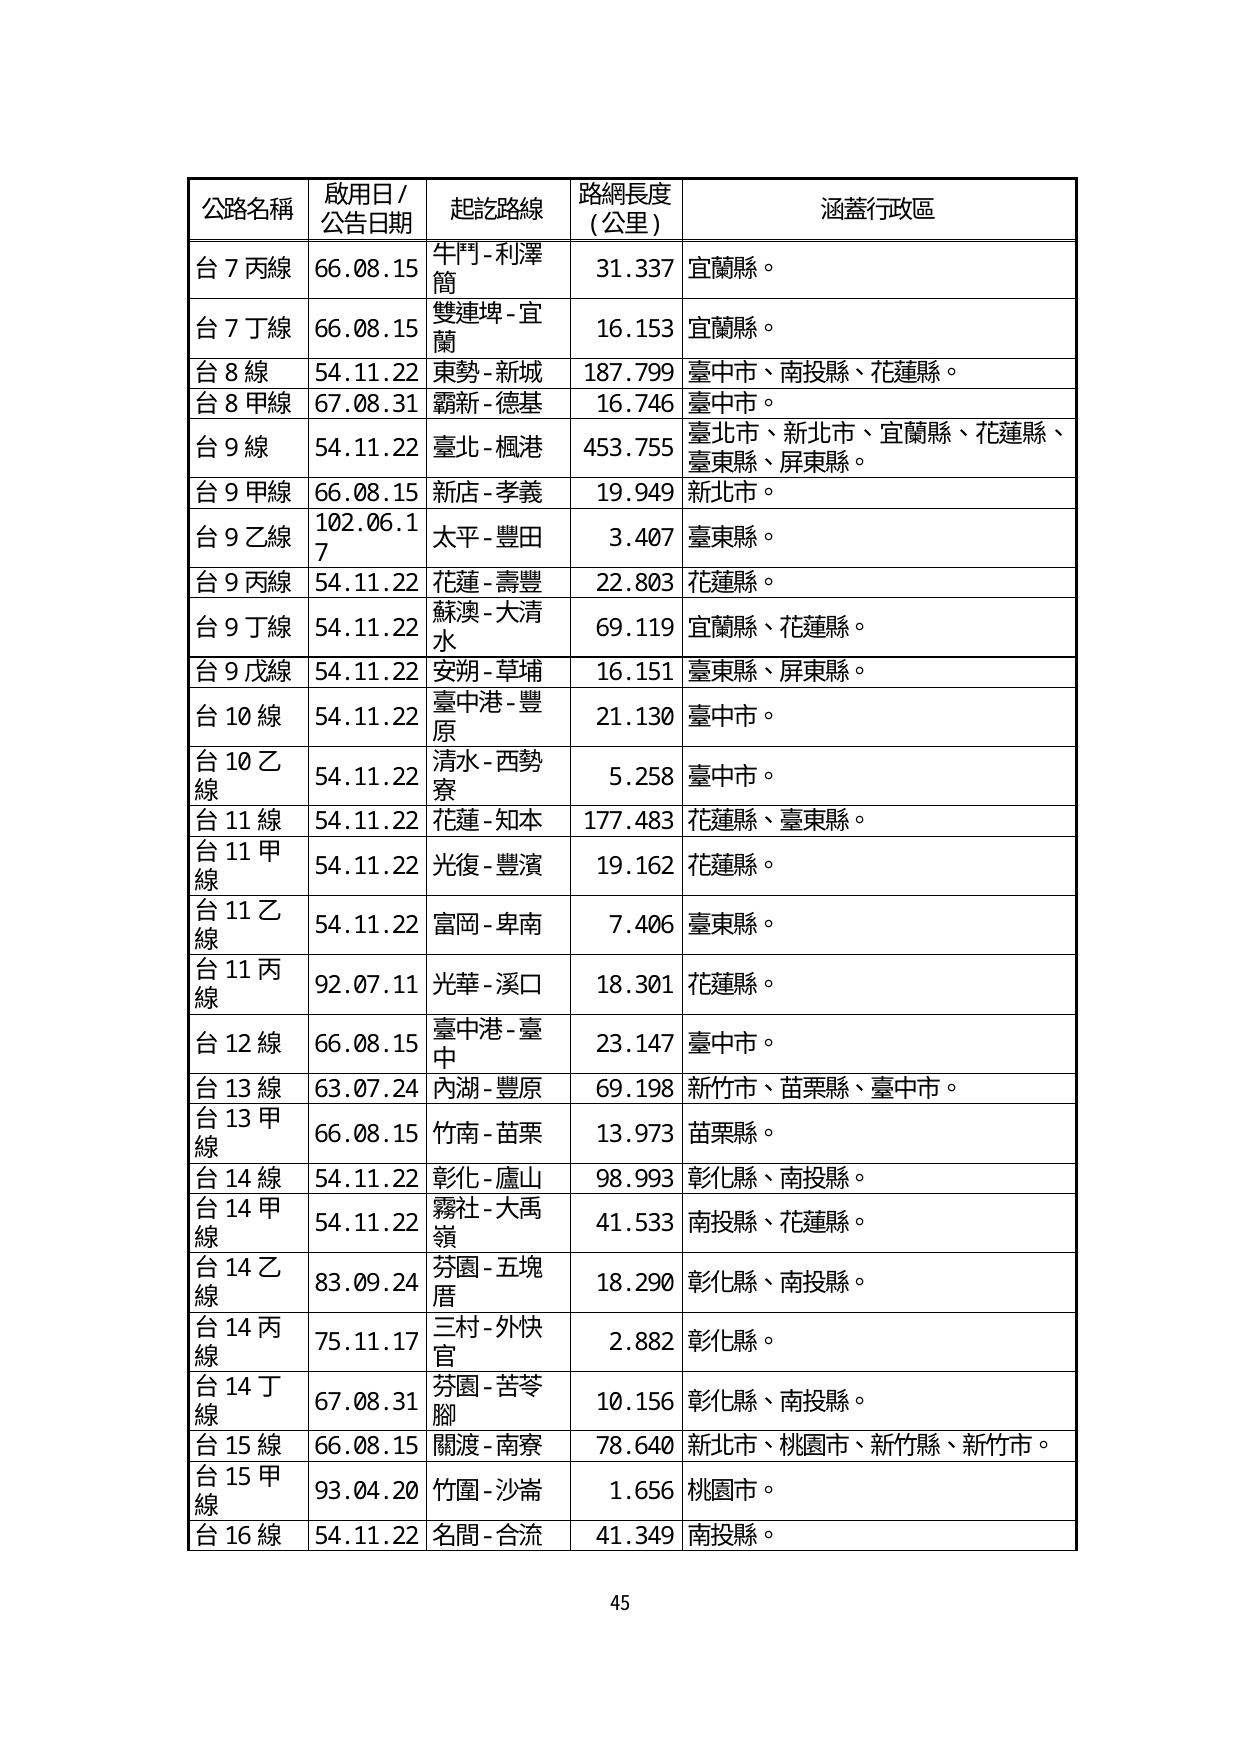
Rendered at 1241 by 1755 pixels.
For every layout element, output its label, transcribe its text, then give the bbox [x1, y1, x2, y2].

table_cell 18.290 [571, 1253, 682, 1312]
table_cell 芬園-五塊厝 [427, 1253, 570, 1312]
table_cell 13.973 [571, 1104, 682, 1163]
table_cell 臺中港-豐原 [427, 688, 570, 746]
table_cell 花蓮縣。 [683, 955, 1075, 1014]
table_cell 54.11.22 [309, 747, 426, 805]
table_cell 66.08.15 [309, 478, 426, 507]
table_cell 苗栗縣。 [683, 1104, 1075, 1163]
table_cell 新北市。 [683, 478, 1075, 507]
table_cell 台13甲線 [190, 1104, 308, 1163]
table_cell 2.882 [571, 1313, 682, 1371]
table_cell 芬園-苦苓腳 [427, 1372, 570, 1430]
table_header 起訖路線 [427, 180, 570, 239]
table_cell 67.08.31 [309, 389, 426, 418]
table_cell 41.533 [571, 1194, 682, 1252]
table_cell 16.153 [571, 299, 682, 357]
table_cell 54.11.22 [309, 806, 426, 836]
table_cell 關渡-南寮 [427, 1431, 570, 1461]
table_cell 18.301 [571, 955, 682, 1014]
table_cell 69.119 [571, 598, 682, 656]
table_header 路網長度 (公里) [571, 180, 682, 239]
table_cell 霸新-德基 [427, 389, 570, 418]
table_cell 台10線 [190, 688, 308, 746]
table_cell 臺中市、南投縣、花蓮縣。 [683, 359, 1075, 388]
table_cell 台14丁線 [190, 1372, 308, 1430]
table_cell 63.07.24 [309, 1074, 426, 1103]
table_cell 7.406 [571, 896, 682, 954]
table_cell 41.349 [571, 1521, 682, 1550]
table_cell 清水-西勢寮 [427, 747, 570, 805]
table_cell 南投縣。 [683, 1521, 1075, 1550]
table_cell 54.11.22 [309, 837, 426, 895]
table_cell 台10乙線 [190, 747, 308, 805]
table_cell 5.258 [571, 747, 682, 805]
table_cell 3.407 [571, 509, 682, 567]
table_cell 66.08.15 [309, 299, 426, 357]
table_cell 臺中港-臺中 [427, 1015, 570, 1073]
table_cell 台11丙線 [190, 955, 308, 1014]
table_cell 新北市、桃園市、新竹縣、新竹市。 [683, 1431, 1075, 1461]
table_cell 台14線 [190, 1164, 308, 1193]
table_cell 23.147 [571, 1015, 682, 1073]
table_cell 66.08.15 [309, 1015, 426, 1073]
table_cell 54.11.22 [309, 896, 426, 954]
table_cell 臺東縣。 [683, 509, 1075, 567]
table_cell 54.11.22 [309, 598, 426, 656]
table_cell 1.656 [571, 1462, 682, 1520]
table_cell 54.11.22 [309, 359, 426, 388]
table_cell 453.755 [571, 419, 682, 477]
table_cell 台13線 [190, 1074, 308, 1103]
table_cell 75.11.17 [309, 1313, 426, 1371]
table_cell 台9丙線 [190, 568, 308, 597]
table_cell 彰化縣、南投縣。 [683, 1253, 1075, 1312]
table_cell 台11線 [190, 806, 308, 836]
table_cell 安朔-草埔 [427, 658, 570, 687]
table_cell 台11乙線 [190, 896, 308, 954]
table_cell 新店-孝義 [427, 478, 570, 507]
table_cell 54.11.22 [309, 419, 426, 477]
table_cell 蘇澳-大清水 [427, 598, 570, 656]
table_cell 31.337 [571, 242, 682, 298]
table_cell 光復-豐濱 [427, 837, 570, 895]
table_cell 187.799 [571, 359, 682, 388]
table_cell 54.11.22 [309, 658, 426, 687]
table_cell 花蓮縣。 [683, 837, 1075, 895]
table_cell 牛鬥-利澤簡 [427, 242, 570, 298]
table_cell 54.11.22 [309, 568, 426, 597]
table_cell 66.08.15 [309, 1104, 426, 1163]
table_cell 69.198 [571, 1074, 682, 1103]
table_cell 19.162 [571, 837, 682, 895]
table_cell 臺東縣、屏東縣。 [683, 658, 1075, 687]
table_cell 台16線 [190, 1521, 308, 1550]
table_cell 三村-外快官 [427, 1313, 570, 1371]
table_cell 54.11.22 [309, 1194, 426, 1252]
table_cell 83.09.24 [309, 1253, 426, 1312]
table_cell 21.130 [571, 688, 682, 746]
table_cell 54.11.22 [309, 1164, 426, 1193]
table_cell 竹南-苗栗 [427, 1104, 570, 1163]
table_cell 宜蘭縣。 [683, 299, 1075, 357]
table_cell 彰化縣、南投縣。 [683, 1164, 1075, 1193]
table_cell 桃園市。 [683, 1462, 1075, 1520]
table_cell 彰化縣、南投縣。 [683, 1372, 1075, 1430]
table_header 啟用日/ 公告日期 [309, 180, 426, 239]
table_cell 花蓮縣。 [683, 568, 1075, 597]
table_cell 台7丁線 [190, 299, 308, 357]
table_cell 彰化-廬山 [427, 1164, 570, 1193]
table_cell 宜蘭縣、花蓮縣。 [683, 598, 1075, 656]
table_cell 台9丁線 [190, 598, 308, 656]
table_cell 台14乙線 [190, 1253, 308, 1312]
table_cell 台7丙線 [190, 242, 308, 298]
table_cell 93.04.20 [309, 1462, 426, 1520]
table_cell 雙連埤-宜蘭 [427, 299, 570, 357]
table_cell 竹圍-沙崙 [427, 1462, 570, 1520]
table_cell 台9乙線 [190, 509, 308, 567]
table_cell 臺中市。 [683, 688, 1075, 746]
table_cell 22.803 [571, 568, 682, 597]
table_cell 台15甲線 [190, 1462, 308, 1520]
table_cell 臺中市。 [683, 1015, 1075, 1073]
table_cell 台8線 [190, 359, 308, 388]
table_cell 66.08.15 [309, 1431, 426, 1461]
table_cell 南投縣、花蓮縣。 [683, 1194, 1075, 1252]
table_cell 54.11.22 [309, 688, 426, 746]
table_cell 臺北-楓港 [427, 419, 570, 477]
table_cell 名間-合流 [427, 1521, 570, 1550]
table_cell 東勢-新城 [427, 359, 570, 388]
table_cell 內湖-豐原 [427, 1074, 570, 1103]
table_cell 台9甲線 [190, 478, 308, 507]
table_cell 彰化縣。 [683, 1313, 1075, 1371]
table_cell 臺東縣。 [683, 896, 1075, 954]
table_cell 富岡-卑南 [427, 896, 570, 954]
table_cell 台9戊線 [190, 658, 308, 687]
table_cell 54.11.22 [309, 1521, 426, 1550]
table_header 涵蓋行政區 [683, 180, 1075, 239]
table_cell 102.06.17 [309, 509, 426, 567]
table_cell 光華-溪口 [427, 955, 570, 1014]
table_cell 台14丙線 [190, 1313, 308, 1371]
table_cell 92.07.11 [309, 955, 426, 1014]
table_cell 177.483 [571, 806, 682, 836]
table_cell 78.640 [571, 1431, 682, 1461]
table_cell 花蓮縣、臺東縣。 [683, 806, 1075, 836]
table_cell 19.949 [571, 478, 682, 507]
table_cell 66.08.15 [309, 242, 426, 298]
table_cell 花蓮-知本 [427, 806, 570, 836]
table_cell 台15線 [190, 1431, 308, 1461]
table_cell 臺中市。 [683, 389, 1075, 418]
table_cell 10.156 [571, 1372, 682, 1430]
table_cell 花蓮-壽豐 [427, 568, 570, 597]
table_cell 台14甲線 [190, 1194, 308, 1252]
table_cell 臺北市、新北市、宜蘭縣、花蓮縣、臺東縣、屏東縣。 [683, 419, 1075, 477]
table_cell 宜蘭縣。 [683, 242, 1075, 298]
table_cell 台11甲線 [190, 837, 308, 895]
table_cell 臺中市。 [683, 747, 1075, 805]
table_cell 台9線 [190, 419, 308, 477]
table_cell 98.993 [571, 1164, 682, 1193]
table_cell 16.746 [571, 389, 682, 418]
table_cell 台12線 [190, 1015, 308, 1073]
table_cell 67.08.31 [309, 1372, 426, 1430]
table_cell 16.151 [571, 658, 682, 687]
table_cell 台8甲線 [190, 389, 308, 418]
table_header 公路名稱 [190, 180, 308, 239]
table_cell 霧社-大禹嶺 [427, 1194, 570, 1252]
table_cell 新竹市、苗栗縣、臺中市。 [683, 1074, 1075, 1103]
table_cell 太平-豐田 [427, 509, 570, 567]
